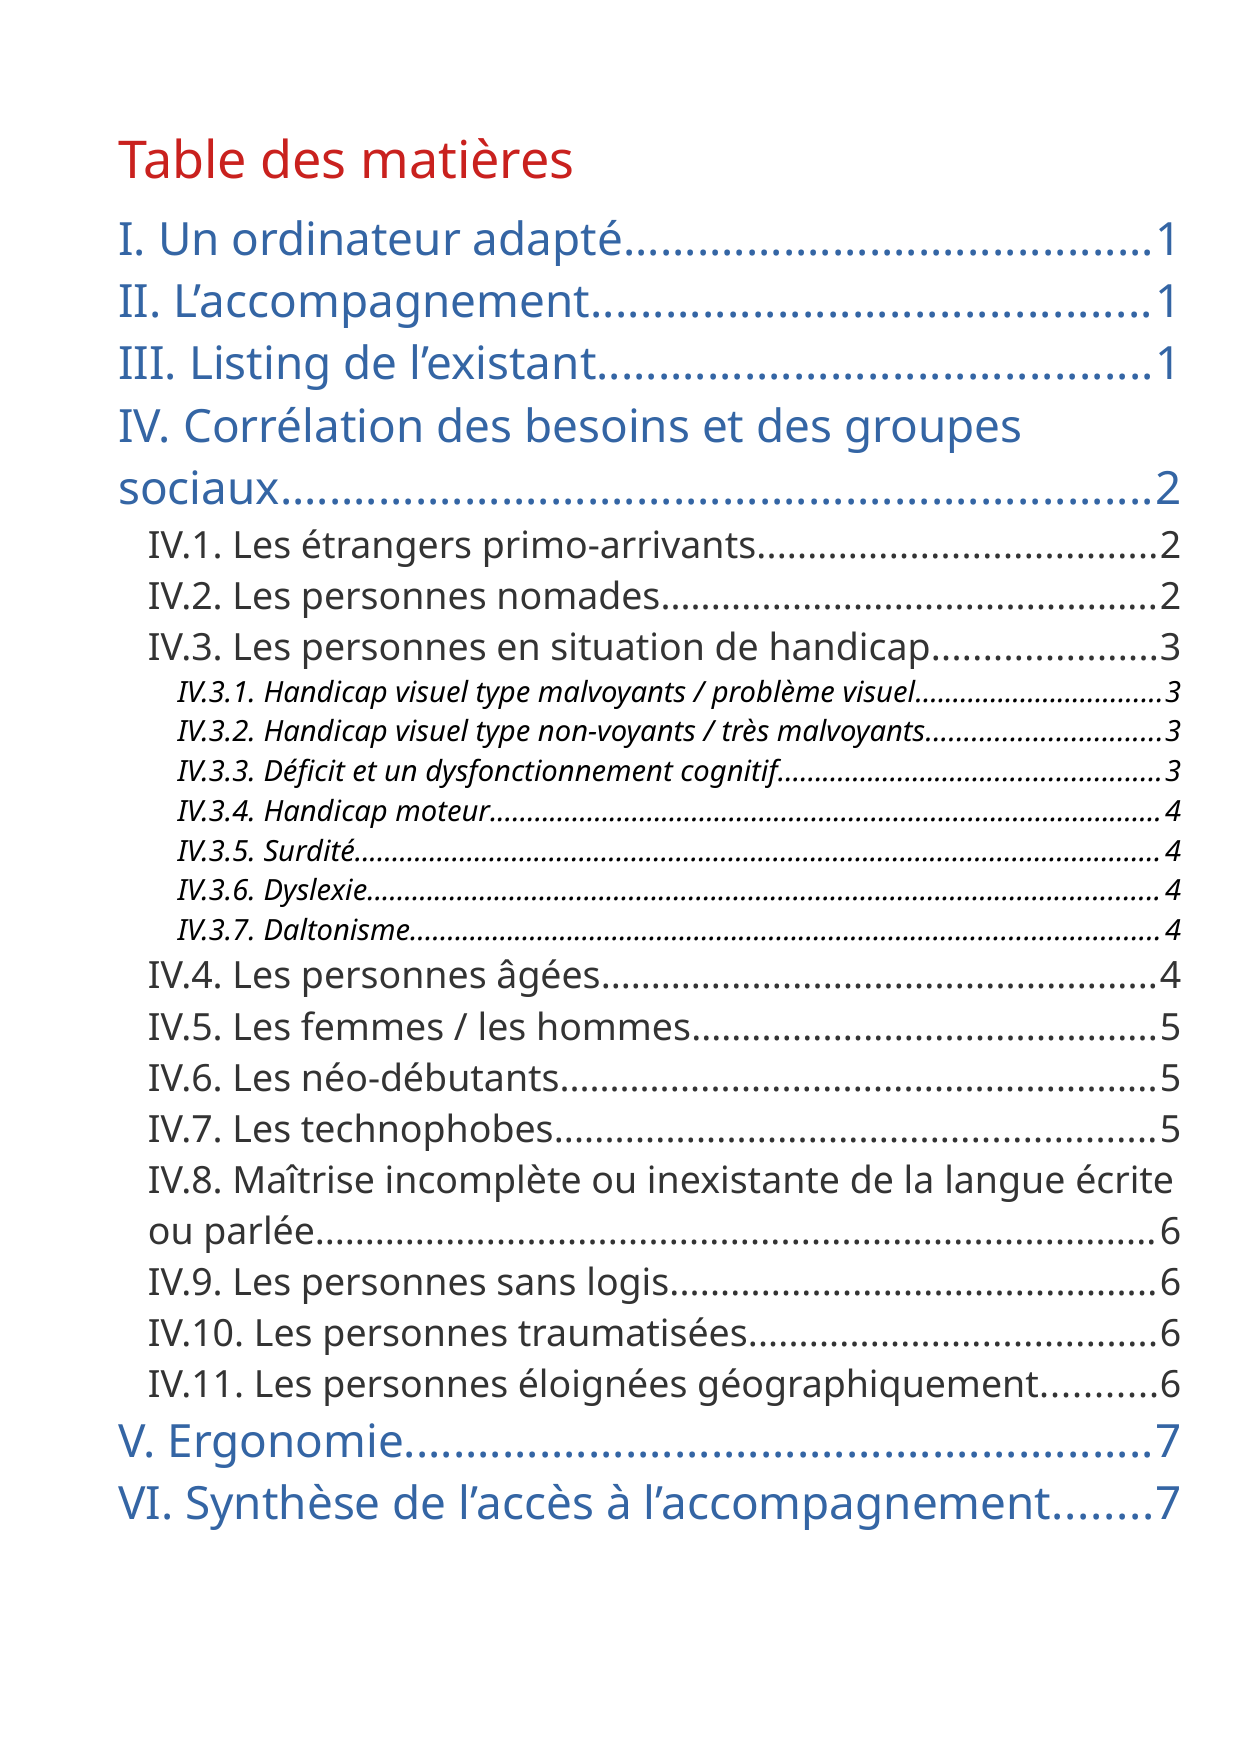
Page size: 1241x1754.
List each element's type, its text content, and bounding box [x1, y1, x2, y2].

text V. Ergonomie 7 [118, 1408, 1181, 1471]
text IV.5. Les femmes / les hommes 5 [148, 1000, 1181, 1051]
subtitle Table des matières [118, 123, 1181, 193]
text IV.3.4. Handicap moteur 4 [177, 790, 1181, 830]
text IV.3.2. Handicap visuel type non-voyants / très malvoyants 3 [177, 711, 1181, 750]
text IV. Corrélation des besoins et des groupes sociaux 2 [118, 393, 1181, 518]
text IV.3.6. Dyslexie 4 [177, 869, 1181, 909]
text IV.3.3. Déficit et un dysfonctionnement cognitif 3 [177, 750, 1181, 790]
text III. Listing de l’existant 1 [118, 331, 1181, 393]
text IV.3. Les personnes en situation de handicap 3 [148, 620, 1181, 671]
text IV.4. Les personnes âgées 4 [148, 949, 1181, 1000]
text IV.3.1. Handicap visuel type malvoyants / problème visuel 3 [177, 671, 1181, 711]
text IV.3.7. Daltonisme 4 [177, 909, 1181, 949]
text IV.11. Les personnes éloignées géographiquement 6 [148, 1357, 1181, 1408]
text VI. Synthèse de l’accès à l’accompagnement 7 [118, 1471, 1181, 1533]
text IV.3.5. Surdité 4 [177, 830, 1181, 869]
text IV.8. Maîtrise incomplète ou inexistante de la langue écrite ou parlée 6 [148, 1153, 1181, 1255]
text IV.6. Les néo-débutants 5 [148, 1051, 1181, 1102]
text II. L’accompagnement 1 [118, 268, 1181, 331]
text IV.2. Les personnes nomades 2 [148, 569, 1181, 620]
text IV.1. Les étrangers primo-arrivants 2 [148, 518, 1181, 569]
text IV.9. Les personnes sans logis 6 [148, 1255, 1181, 1306]
text IV.10. Les personnes traumatisées 6 [148, 1306, 1181, 1357]
text IV.7. Les technophobes 5 [148, 1102, 1181, 1153]
text I. Un ordinateur adapté 1 [118, 206, 1181, 268]
